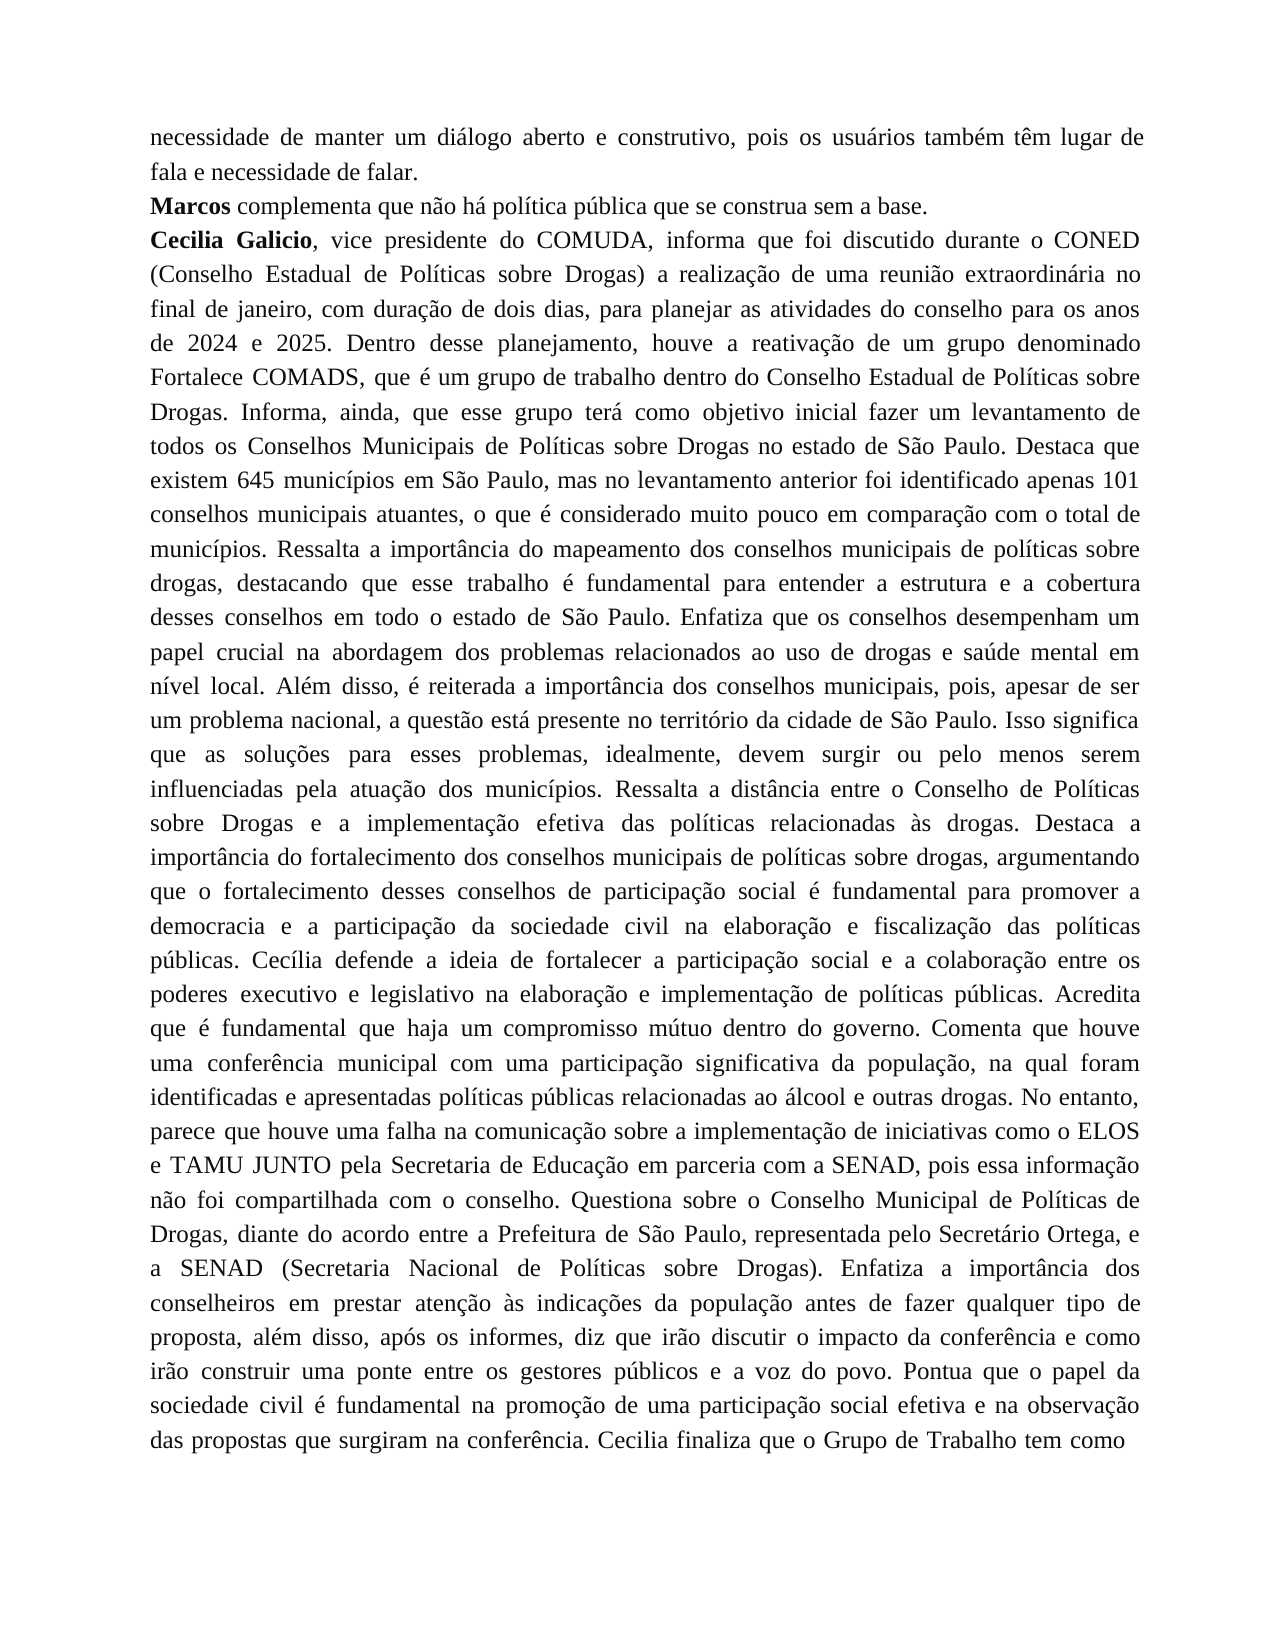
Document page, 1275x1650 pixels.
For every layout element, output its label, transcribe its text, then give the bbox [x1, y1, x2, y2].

text necessidade de manter um diálogo aberto e construtivo, pois os usuários também têm lugar de fala e necessidade de falar. [150, 117, 1145, 185]
text Cecilia Galicio, vice presidente do COMUDA, informa que foi discutido durante o CONED (Conselho Estadual de Políticas sobre Drogas) a realização de uma reunião extraordinária no final de janeiro, com duração de dois dias, para planejar as atividades do conselho para os anos de 2024 e 2025. Dentro desse planejamento, houve a reativação de um grupo denominado Fortalece COMADS, que é um grupo de trabalho dentro do Conselho Estadual de Políticas sobre Drogas. Informa, ainda, que esse grupo terá como objetivo inicial fazer um levantamento de todos os Conselhos Municipais de Políticas sobre Drogas no estado de São Paulo. Destaca que existem 645 municípios em São Paulo, mas no levantamento anterior foi identificado apenas 101 conselhos municipais atuantes, o que é considerado muito pouco em comparação com o total de municípios. Ressalta a importância do mapeamento dos conselhos municipais de políticas sobre drogas, destacando que esse trabalho é fundamental para entender a estrutura e a cobertura desses conselhos em todo o estado de São Paulo. Enfatiza que os conselhos desempenham um papel crucial na abordagem dos problemas relacionados ao uso de drogas e saúde mental em nível local. Além disso, é reiterada a importância dos conselhos municipais, pois, apesar de ser um problema nacional, a questão está presente no território da cidade de São Paulo. Isso significa que as soluções para esses problemas, idealmente, devem surgir ou pelo menos serem influenciadas pela atuação dos municípios. Ressalta a distância entre o Conselho de Políticas sobre Drogas e a implementação efetiva das políticas relacionadas às drogas. Destaca a importância do fortalecimento dos conselhos municipais de políticas sobre drogas, argumentando que o fortalecimento desses conselhos de participação social é fundamental para promover a democracia e a participação da sociedade civil na elaboração e fiscalização das políticas públicas. Cecília defende a ideia de fortalecer a participação social e a colaboração entre os poderes executivo e legislativo na elaboração e implementação de políticas públicas. Acredita que é fundamental que haja um compromisso mútuo dentro do governo. Comenta que houve uma conferência municipal com uma participação significativa da população, na qual foram identificadas e apresentadas políticas públicas relacionadas ao álcool e outras drogas. No entanto, parece que houve uma falha na comunicação sobre a implementação de iniciativas como o ELOS e TAMU JUNTO pela Secretaria de Educação em parceria com a SENAD, pois essa informação não foi compartilhada com o conselho. Questiona sobre o Conselho Municipal de Políticas de Drogas, diante do acordo entre a Prefeitura de São Paulo, representada pelo Secretário Ortega, e a SENAD (Secretaria Nacional de Políticas sobre Drogas). Enfatiza a importância dos conselheiros em prestar atenção às indicações da população antes de fazer qualquer tipo de proposta, além disso, após os informes, diz que irão discutir o impacto da conferência e como irão construir uma ponte entre os gestores públicos e a voz do povo. Pontua que o papel da sociedade civil é fundamental na promoção de uma participação social efetiva e na observação das propostas que surgiram na conferência. Cecilia finaliza que o Grupo de Trabalho tem como [150, 220, 1141, 1453]
text Marcos complementa que não há política pública que se construa sem a base. [150, 192, 1146, 220]
